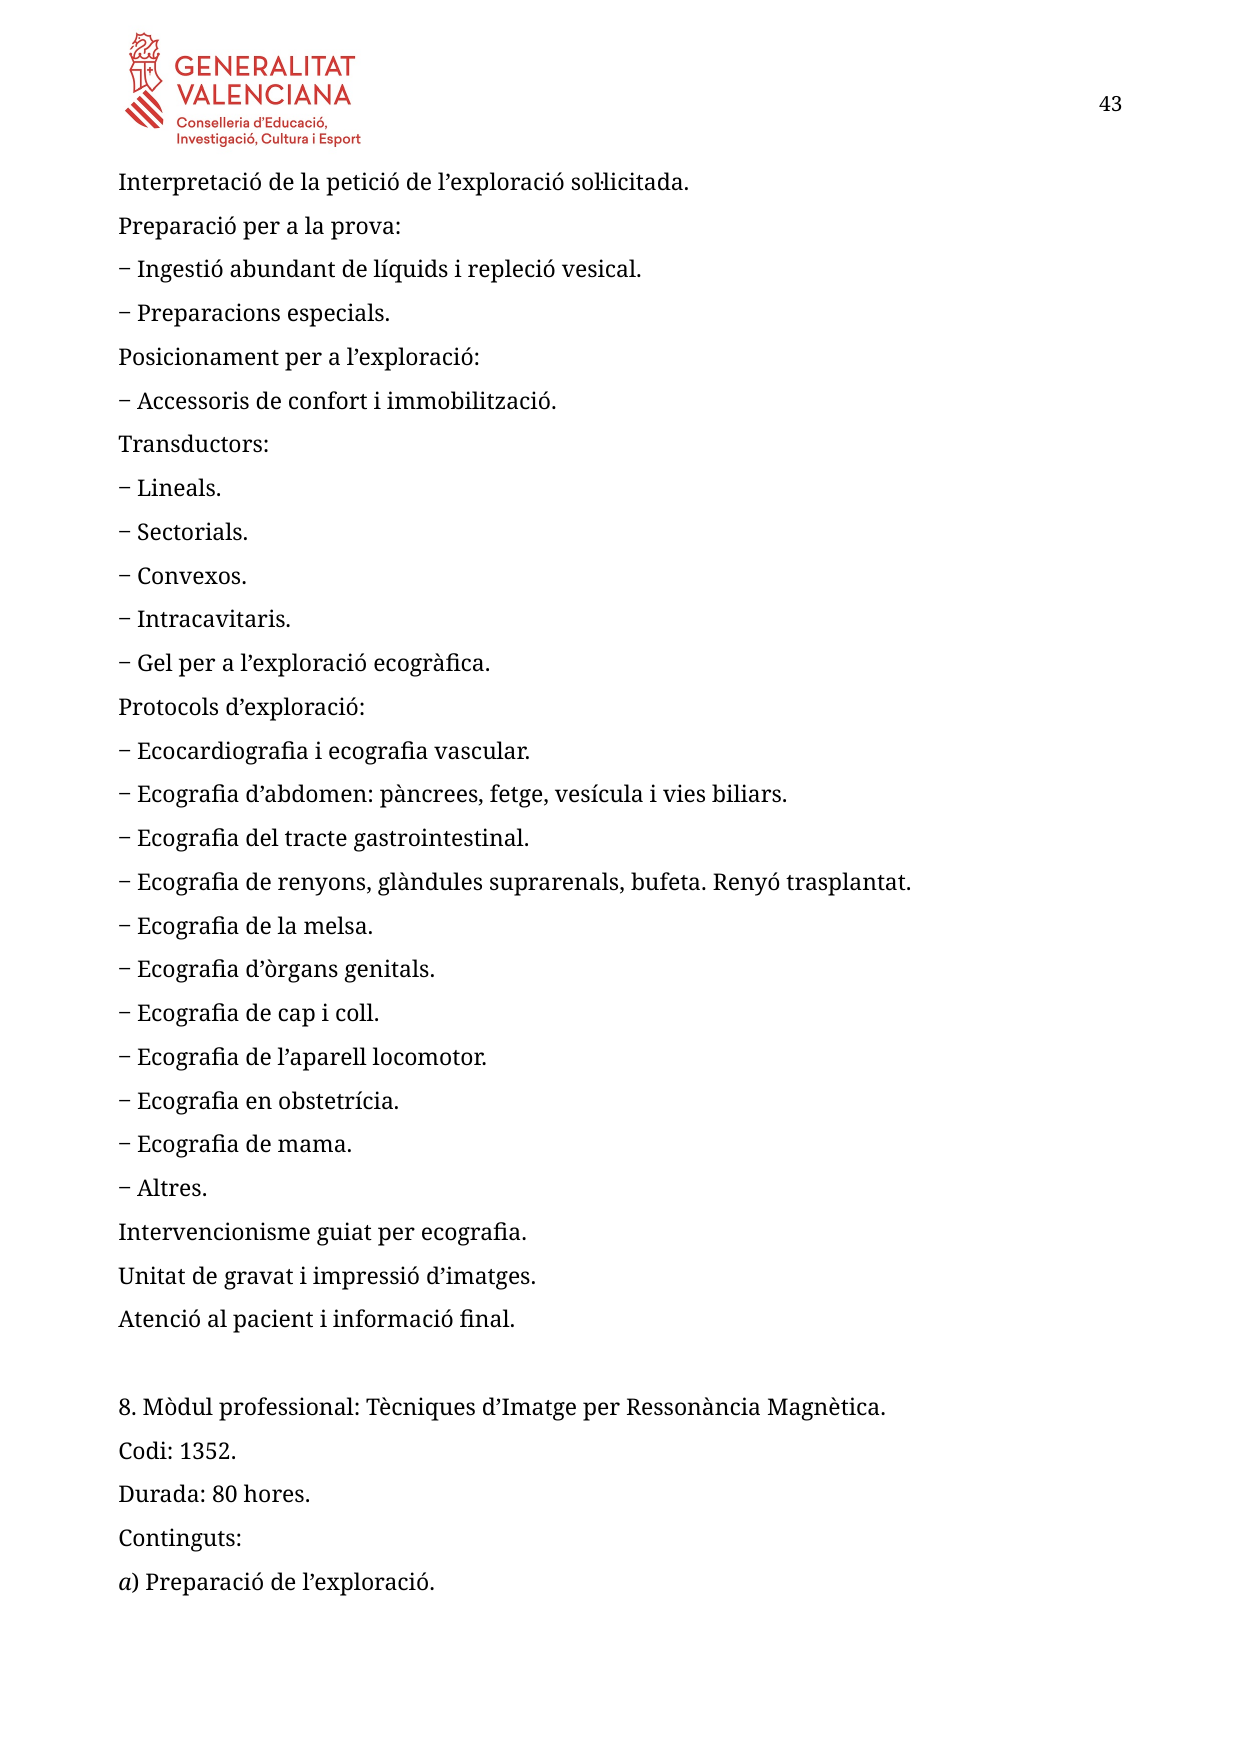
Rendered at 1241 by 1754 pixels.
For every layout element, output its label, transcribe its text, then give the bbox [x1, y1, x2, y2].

text Posicionament per a l’exploració: [118, 341, 1122, 372]
text ‒ Ecografia d’abdomen: pàncrees, fetge, vesícula i vies biliars. [118, 778, 1122, 810]
text 8. Mòdul professional: Tècniques d’Imatge per Ressonància Magnètica. [118, 1391, 1122, 1422]
text Continguts: [118, 1522, 1122, 1553]
picture [112, 17, 377, 160]
text Transductors: [118, 428, 1122, 460]
text ‒ Ecografia d’òrgans genitals. [118, 953, 1122, 985]
text ‒ Sectorials. [118, 516, 1122, 547]
text Intervencionisme guiat per ecografia. [118, 1216, 1122, 1247]
text ‒ Ecografia en obstetrícia. [118, 1085, 1122, 1116]
text ‒ Ecocardiografia i ecografia vascular. [118, 735, 1122, 766]
text Codi: 1352. [118, 1435, 1122, 1466]
text Unitat de gravat i impressió d’imatges. [118, 1260, 1122, 1291]
text ‒ Altres. [118, 1172, 1122, 1203]
text ‒ Ingestió abundant de líquids i repleció vesical. [118, 253, 1122, 285]
text ‒ Ecografia de l’aparell locomotor. [118, 1041, 1122, 1072]
text ‒ Ecografia del tracte gastrointestinal. [118, 822, 1122, 853]
text ‒ Accessoris de confort i immobilització. [118, 385, 1122, 416]
text Durada: 80 hores. [118, 1478, 1122, 1510]
text Interpretació de la petició de l’exploració sol·licitada. [118, 166, 1122, 197]
text Protocols d’exploració: [118, 691, 1122, 722]
text ‒ Preparacions especials. [118, 297, 1122, 328]
text Atenció al pacient i informació final. [118, 1303, 1122, 1335]
text ‒ Ecografia de la melsa. [118, 910, 1122, 941]
text ‒ Ecografia de renyons, glàndules suprarenals, bufeta. Renyó trasplantat. [118, 866, 1122, 897]
text ‒ Ecografia de cap i coll. [118, 997, 1122, 1028]
text ‒ Ecografia de mama. [118, 1128, 1122, 1160]
text Preparació per a la prova: [118, 210, 1122, 241]
text ‒ Gel per a l’exploració ecogràfica. [118, 647, 1122, 678]
text ‒ Lineals. [118, 472, 1122, 503]
text ‒ Convexos. [118, 560, 1122, 591]
text ‒ Intracavitaris. [118, 603, 1122, 635]
text a) Preparació de l’exploració. [118, 1566, 1122, 1597]
